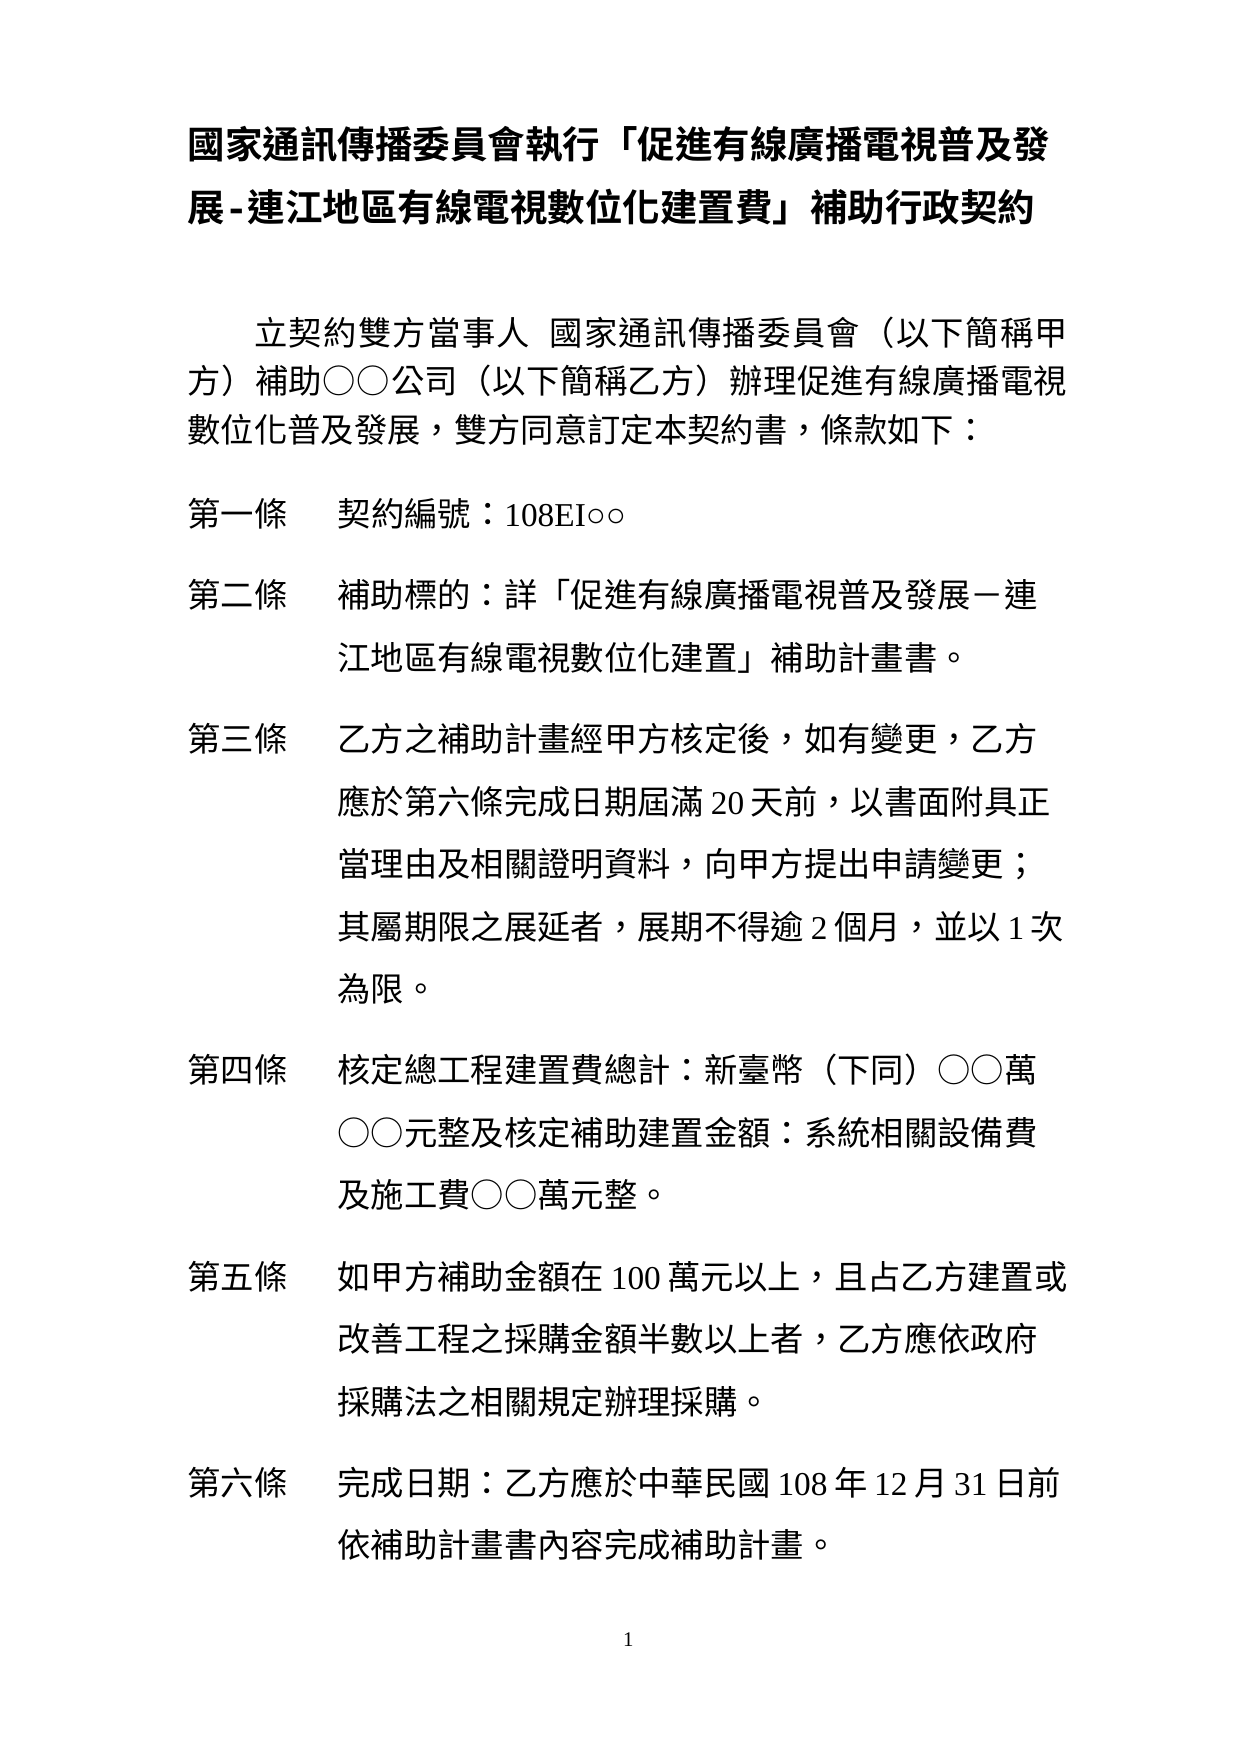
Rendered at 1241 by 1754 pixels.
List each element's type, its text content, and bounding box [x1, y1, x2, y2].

text 第一條 契約編號：108EI○○ [187, 470, 1069, 533]
text 第二條 補助標的：詳「促進有線廣播電視普及發展－連江地區有線電視數位化建置」補助計畫書。 [187, 552, 1069, 677]
text 第四條 核定總工程建置費總計：新臺幣（下同）○○萬○○元整及核定補助建置金額：系統相關設備費及施工費○○萬元整。 [187, 1027, 1069, 1214]
text 第五條 如甲方補助金額在100萬元以上，且占乙方建置或改善工程之採購金額半數以上者，乙方應依政府採購法之相關規定辦理採購。 [187, 1233, 1069, 1420]
text 第三條 乙方之補助計畫經甲方核定後，如有變更，乙方應於第六條完成日期屆滿20天前，以書面附具正當理由及相關證明資料，向甲方提出申請變更；其屬期限之展延者，展期不得逾2個月，並以1次為限。 [187, 695, 1069, 1008]
text 立契約雙方當事人 國家通訊傳播委員會（以下簡稱甲方）補助○○公司（以下簡稱乙方）辦理促進有線廣播電視數位化普及發展，雙方同意訂定本契約書，條款如下： [187, 307, 1069, 452]
text 國家通訊傳播委員會執行「促進有線廣播電視普及發展-連江地區有線電視數位化建置費」補助行政契約 [187, 101, 1069, 226]
text 第六條 完成日期：乙方應於中華民國108年12月31日前依補助計畫書內容完成補助計畫。 [187, 1439, 1069, 1564]
